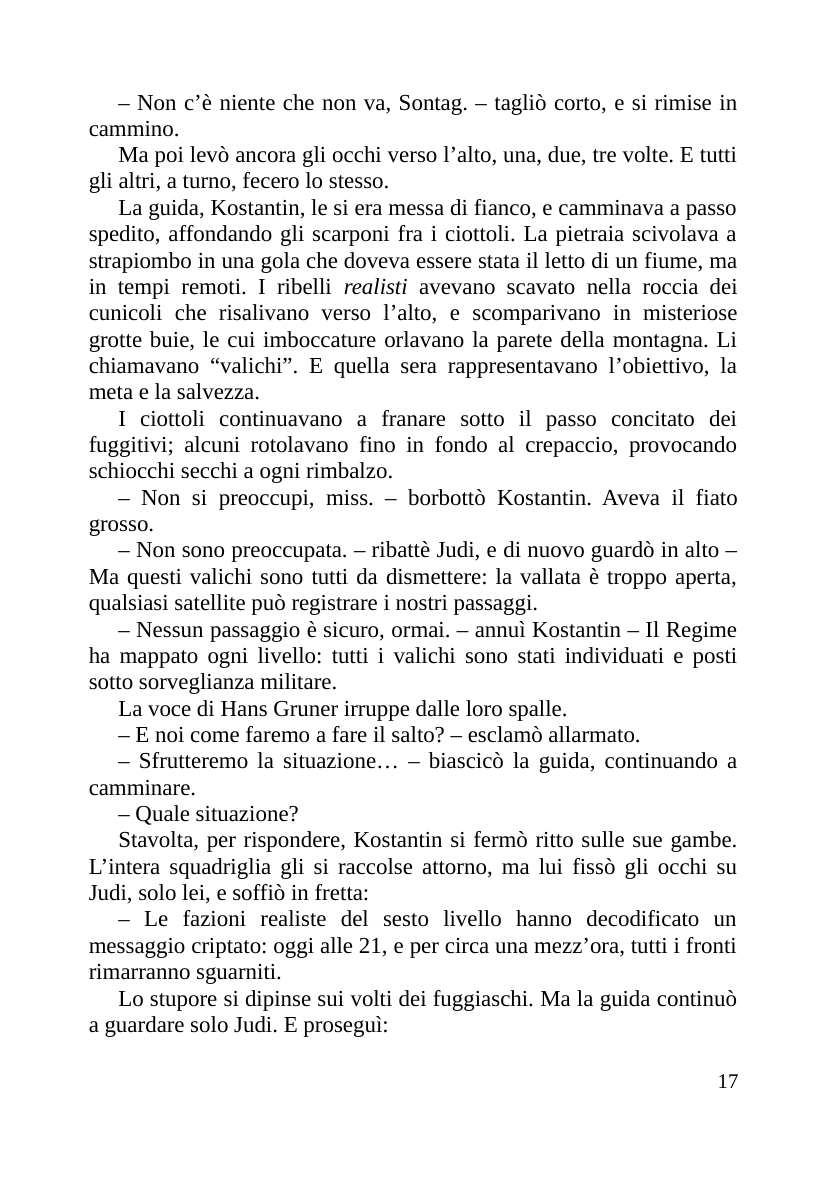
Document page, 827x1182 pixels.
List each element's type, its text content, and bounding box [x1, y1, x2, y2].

text – Non si preoccupi, miss. – borbottò Kostantin. Aveva il fiato grosso. [88, 484, 738, 537]
text – Le fazioni realiste del sesto livello hanno decodificato un messaggio criptato: oggi alle 21, e per circa una mezz’ora, tutti i fronti rimarranno sguarniti. [88, 906, 738, 984]
text La guida, Kostantin, le si era messa di fianco, e camminava a passo spedito, affondando gli scarponi fra i ciottoli. La pietraia scivolava a strapiombo in una gola che doveva essere stata il letto di un fiume, ma in tempi remoti. I ribelli realisti avevano scavato nella roccia dei cunicoli che risalivano verso l’alto, e scomparivano in misteriose grotte buie, le cui imboccature orlavano la parete della montagna. Li chiamavano “valichi”. E quella sera rappresentavano l’obiettivo, la meta e la salvezza. [88, 194, 738, 405]
text – Nessun passaggio è sicuro, ormai. – annuì Kostantin – Il Regime ha mappato ogni livello: tutti i valichi sono stati individuati e posti sotto sorveglianza militare. [88, 616, 738, 695]
text – Quale situazione? [88, 800, 738, 826]
text La voce di Hans Gruner irruppe dalle loro spalle. [88, 695, 738, 721]
text – Non c’è niente che non va, Sontag. – tagliò corto, e si rimise in cammino. [88, 88, 738, 141]
text – Sfrutteremo la situazione… – biascicò la guida, continuando a camminare. [88, 747, 738, 800]
text I ciottoli continuavano a franare sotto il passo concitato dei fuggitivi; alcuni rotolavano fino in fondo al crepaccio, provocando schiocchi secchi a ogni rimbalzo. [88, 405, 738, 484]
text Lo stupore si dipinse sui volti dei fuggiaschi. Ma la guida continuò a guardare solo Judi. E proseguì: [88, 984, 738, 1037]
text – E noi come faremo a fare il salto? – esclamò allarmato. [88, 721, 738, 747]
text Ma poi levò ancora gli occhi verso l’alto, una, due, tre volte. E tutti gli altri, a turno, fecero lo stesso. [88, 141, 738, 194]
text Stavolta, per rispondere, Kostantin si fermò ritto sulle sue gambe. L’intera squadriglia gli si raccolse attorno, ma lui fissò gli occhi su Judi, solo lei, e soffiò in fretta: [88, 826, 738, 906]
text – Non sono preoccupata. – ribattè Judi, e di nuovo guardò in alto – Ma questi valichi sono tutti da dismettere: la vallata è troppo aperta, qualsiasi satellite può registrare i nostri passaggi. [88, 537, 738, 616]
